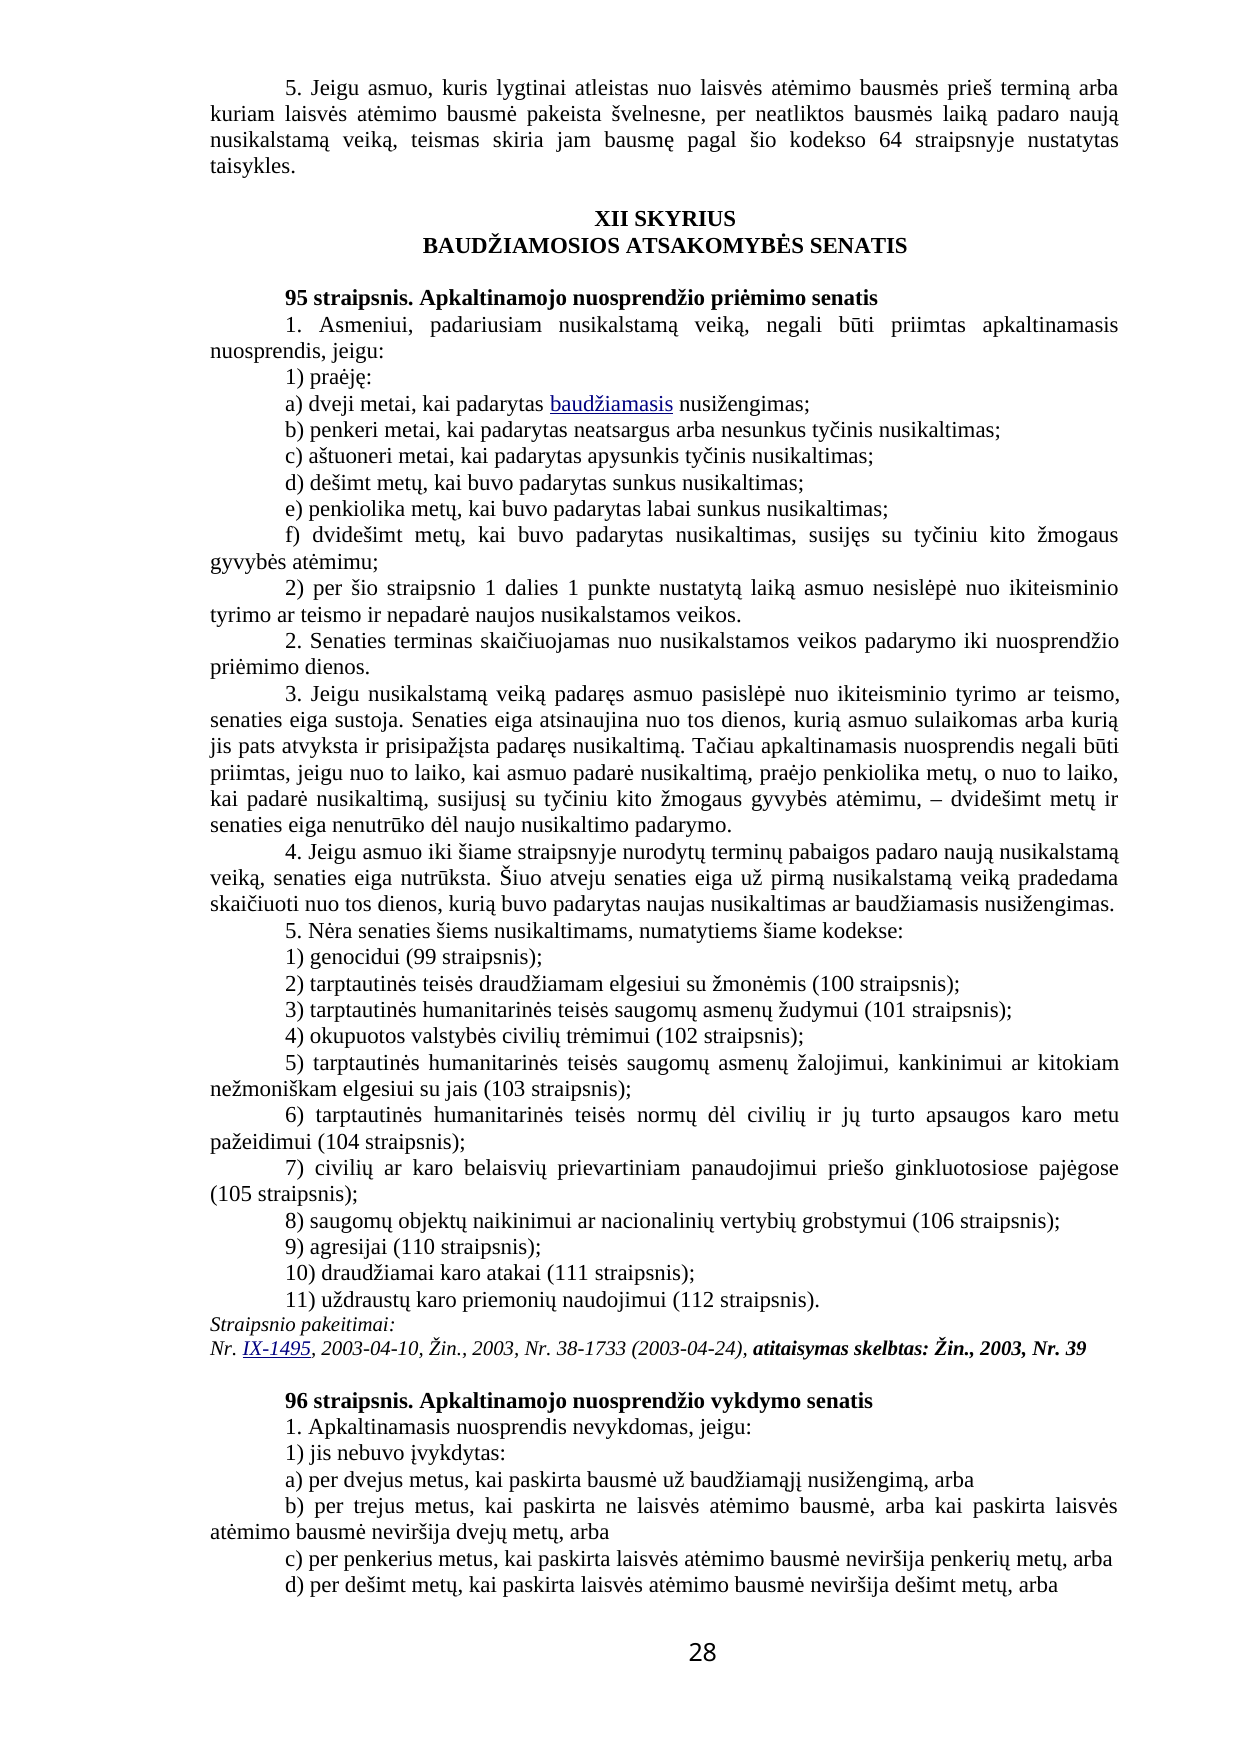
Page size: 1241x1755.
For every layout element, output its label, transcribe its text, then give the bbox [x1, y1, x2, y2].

text 1. Asmeniui, padariusiam nusikalstamą veiką, negali būti priimtas apkaltinamasis nuosprendis, jeigu: [210, 311, 1120, 363]
text b) per trejus metus, kai paskirta ne laisvės atėmimo bausmė, arba kai paskirta laisvės atėmimo bausmė neviršija dvejų metų, arba [210, 1492, 1120, 1545]
text Nr. IX-1495, 2003-04-10, Žin., 2003, Nr. 38-1733 (2003-04-24), atitaisymas skelbtas: Žin., 2003, Nr. 39 [210, 1336, 1120, 1360]
text 5. Nėra senaties šiems nusikaltimams, numatytiems šiame kodekse: [210, 917, 1120, 943]
text 95 straipsnis. Apkaltinamojo nuosprendžio priėmimo senatis [210, 284, 1120, 311]
text a) per dvejus metus, kai paskirta bausmė už baudžiamąjį nusižengimą, arba [210, 1466, 1120, 1492]
text c) aštuoneri metai, kai padarytas apysunkis tyčinis nusikaltimas; [210, 442, 1120, 469]
text f) dvidešimt metų, kai buvo padarytas nusikaltimas, susijęs su tyčiniu kito žmogaus gyvybės atėmimu; [210, 522, 1120, 574]
text 4. Jeigu asmuo iki šiame straipsnyje nurodytų terminų pabaigos padaro naują nusikalstamą veiką, senaties eiga nutrūksta. Šiuo atveju senaties eiga už pirmą nusikalstamą veiką pradedama skaičiuoti nuo tos dienos, kurią buvo padarytas naujas nusikaltimas ar baudžiamasis nusižengimas. [210, 838, 1120, 917]
text 5. Jeigu asmuo, kuris lygtinai atleistas nuo laisvės atėmimo bausmės prieš terminą arba kuriam laisvės atėmimo bausmė pakeista švelnesne, per neatliktos bausmės laiką padaro naują nusikalstamą veiką, teismas skiria jam bausmę pagal šio kodekso 64 straipsnyje nustatytas taisykles. [210, 73, 1120, 179]
text 96 straipsnis. Apkaltinamojo nuosprendžio vykdymo senatis [210, 1387, 1120, 1413]
text 2) tarptautinės teisės draudžiamam elgesiui su žmonėmis (100 straipsnis); [210, 969, 1120, 996]
text 3) tarptautinės humanitarinės teisės saugomų asmenų žudymui (101 straipsnis); [210, 996, 1120, 1022]
text 10) draudžiamai karo atakai (111 straipsnis); [210, 1259, 1120, 1286]
text 1) genocidui (99 straipsnis); [210, 943, 1120, 969]
text b) penkeri metai, kai padarytas neatsargus arba nesunkus tyčinis nusikaltimas; [210, 416, 1120, 442]
text d) dešimt metų, kai buvo padarytas sunkus nusikaltimas; [210, 469, 1120, 495]
text 8) saugomų objektų naikinimui ar nacionalinių vertybių grobstymui (106 straipsnis); [210, 1207, 1120, 1233]
text 5) tarptautinės humanitarinės teisės saugomų asmenų žalojimui, kankinimui ar kitokiam nežmoniškam elgesiui su jais (103 straipsnis); [210, 1049, 1120, 1101]
text 6) tarptautinės humanitarinės teisės normų dėl civilių ir jų turto apsaugos karo metu pažeidimui (104 straipsnis); [210, 1101, 1120, 1154]
text Straipsnio pakeitimai: [210, 1312, 1120, 1336]
text Baudžiamosios atsakomybės senatis [210, 232, 1120, 258]
text 1. Apkaltinamasis nuosprendis nevykdomas, jeigu: [210, 1413, 1120, 1439]
text c) per penkerius metus, kai paskirta laisvės atėmimo bausmė neviršija penkerių metų, arba [210, 1545, 1120, 1571]
text 2) per šio straipsnio 1 dalies 1 punkte nustatytą laiką asmuo nesislėpė nuo ikiteisminio tyrimo ar teismo ir nepadarė naujos nusikalstamos veikos. [210, 574, 1120, 627]
text 3. Jeigu nusikalstamą veiką padaręs asmuo pasislėpė nuo ikiteisminio tyrimo ar teismo, senaties eiga sustoja. Senaties eiga atsinaujina nuo tos dienos, kurią asmuo sulaikomas arba kurią jis pats atvyksta ir prisipažįsta padaręs nusikaltimą. Tačiau apkaltinamasis nuosprendis negali būti priimtas, jeigu nuo to laiko, kai asmuo padarė nusikaltimą, praėjo penkiolika metų, o nuo to laiko, kai padarė nusikaltimą, susijusį su tyčiniu kito žmogaus gyvybės atėmimu, – dvidešimt metų ir senaties eiga nenutrūko dėl naujo nusikaltimo padarymo. [210, 680, 1120, 838]
text 1) jis nebuvo įvykdytas: [210, 1439, 1120, 1466]
text 2. Senaties terminas skaičiuojamas nuo nusikalstamos veikos padarymo iki nuosprendžio priėmimo dienos. [210, 627, 1120, 680]
text e) penkiolika metų, kai buvo padarytas labai sunkus nusikaltimas; [210, 495, 1120, 522]
text 1) praėję: [210, 363, 1120, 390]
text 4) okupuotos valstybės civilių trėmimui (102 straipsnis); [210, 1022, 1120, 1049]
text d) per dešimt metų, kai paskirta laisvės atėmimo bausmė neviršija dešimt metų, arba [210, 1571, 1120, 1597]
text 9) agresijai (110 straipsnis); [210, 1233, 1120, 1259]
text 7) civilių ar karo belaisvių prievartiniam panaudojimui priešo ginkluotosiose pajėgose (105 straipsnis); [210, 1154, 1120, 1207]
text a) dveji metai, kai padarytas baudžiamasis nusižengimas; [210, 390, 1120, 416]
text 11) uždraustų karo priemonių naudojimui (112 straipsnis). [210, 1286, 1120, 1312]
subtitle XII SKYRIUS [210, 205, 1120, 232]
